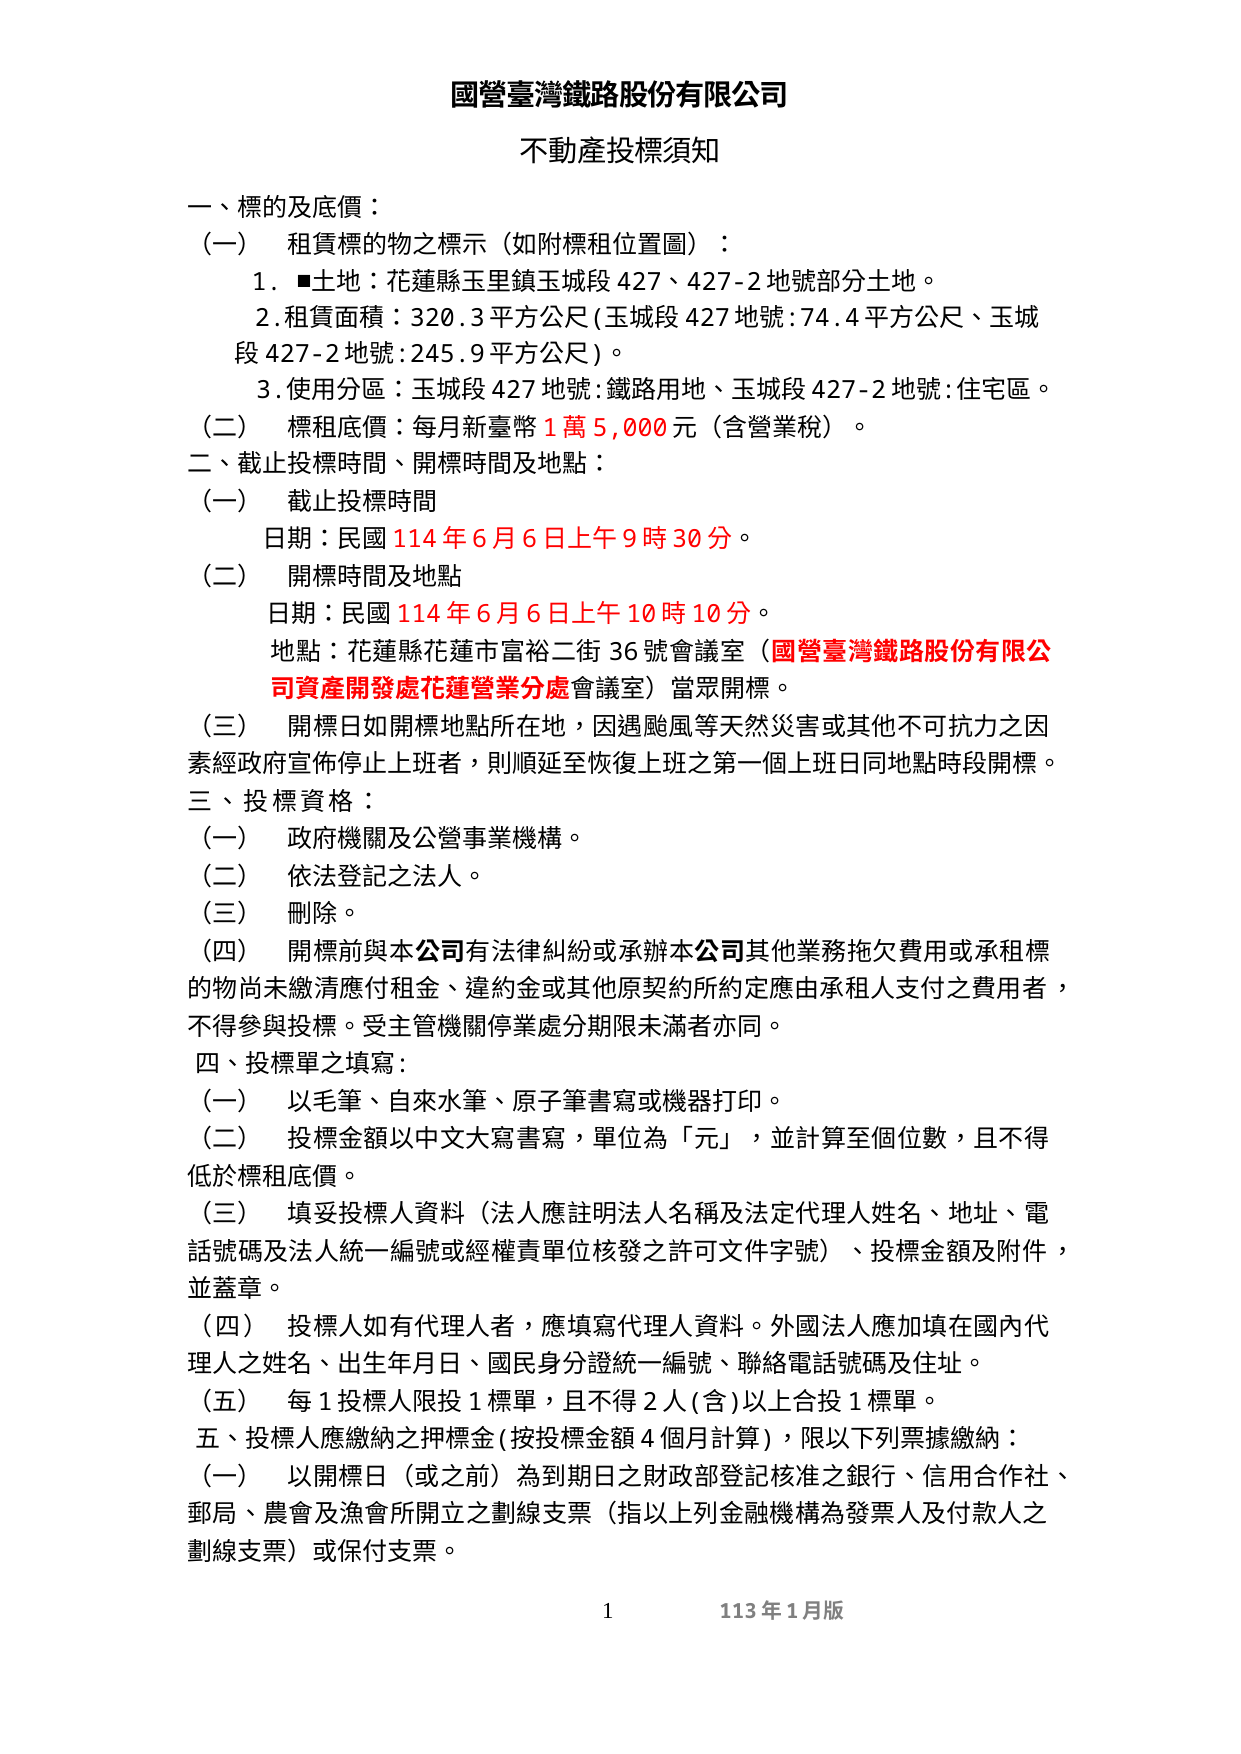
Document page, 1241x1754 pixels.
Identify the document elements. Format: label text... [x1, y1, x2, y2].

text 三、投標資格： [187, 780, 1053, 817]
list 截止投標時間 [187, 480, 1051, 517]
text 不動產投標須知 [187, 131, 1053, 169]
text 3.使用分區：玉城段427地號:鐵路用地、玉城段427-2地號:住宅區。 [234, 370, 1053, 406]
list 填妥投標人資料（法人應註明法人名稱及法定代理人姓名、地址、電話號碼及法人統一編號或經權責單位核發之許可文件字號）、投標金額及附件，並蓋章。 [187, 1192, 1051, 1305]
text 2.租賃面積：320.3平方公尺(玉城段427地號:74.4平方公尺、玉城段427-2地號:245.9平方公尺)。 [234, 297, 1053, 370]
list 開標前與本公司有法律糾紛或承辦本公司其他業務拖欠費用或承租標的物尚未繳清應付租金、違約金或其他原契約所約定應由承租人支付之費用者，不得參與投標。受主管機關停業處分期限未滿者亦同。 [187, 930, 1051, 1042]
list 政府機關及公營事業機構。 [187, 817, 1051, 855]
list 開標時間及地點 [187, 555, 1051, 592]
list 依法登記之法人。 [187, 855, 1051, 892]
text 二、截止投標時間、開標時間及地點： [187, 444, 1053, 480]
list 開標日如開標地點所在地，因遇颱風等天然災害或其他不可抗力之因素經政府宣佈停止上班者，則順延至恢復上班之第一個上班日同地點時段開標。 [187, 705, 1051, 780]
list 刪除。 [187, 892, 1051, 930]
text 五、投標人應繳納之押標金(按投標金額4個月計算)，限以下列票據繳納： [195, 1417, 1053, 1455]
list 以毛筆、自來水筆、原子筆書寫或機器打印。 [187, 1080, 1051, 1117]
list 投標金額以中文大寫書寫，單位為「元」，並計算至個位數，且不得低於標租底價。 [187, 1117, 1051, 1192]
text 日期：民國114年6月6日上午10時10分。 [263, 592, 1053, 630]
list 投標人如有代理人者，應填寫代理人資料。外國法人應加填在國內代理人之姓名、出生年月日、國民身分證統一編號、聯絡電話號碼及住址。 [187, 1305, 1051, 1380]
text 1. ■土地：花蓮縣玉里鎮玉城段427、427-2地號部分土地。 [251, 261, 1053, 297]
text 四、投標單之填寫: [195, 1042, 1053, 1080]
list 標租底價：每月新臺幣1萬5,000元（含營業稅）。 [187, 406, 1051, 444]
text 地點：花蓮縣花蓮市富裕二街36號會議室（國營臺灣鐵路股份有限公司資產開發處花蓮營業分處會議室）當眾開標。 [271, 630, 1053, 705]
text 一、標的及底價： [187, 187, 1053, 224]
list 以開標日（或之前）為到期日之財政部登記核准之銀行、信用合作社、郵局、農會及漁會所開立之劃線支票（指以上列金融機構為發票人及付款人之劃線支票）或保付支票。 [187, 1455, 1051, 1567]
text 國營臺灣鐵路股份有限公司 [187, 75, 1053, 112]
text 日期：民國114年6月6日上午9時30分。 [262, 517, 1053, 555]
list 租賃標的物之標示（如附標租位置圖）： [187, 224, 1051, 261]
list 每1投標人限投1標單，且不得2人(含)以上合投1標單。 [187, 1380, 1051, 1417]
